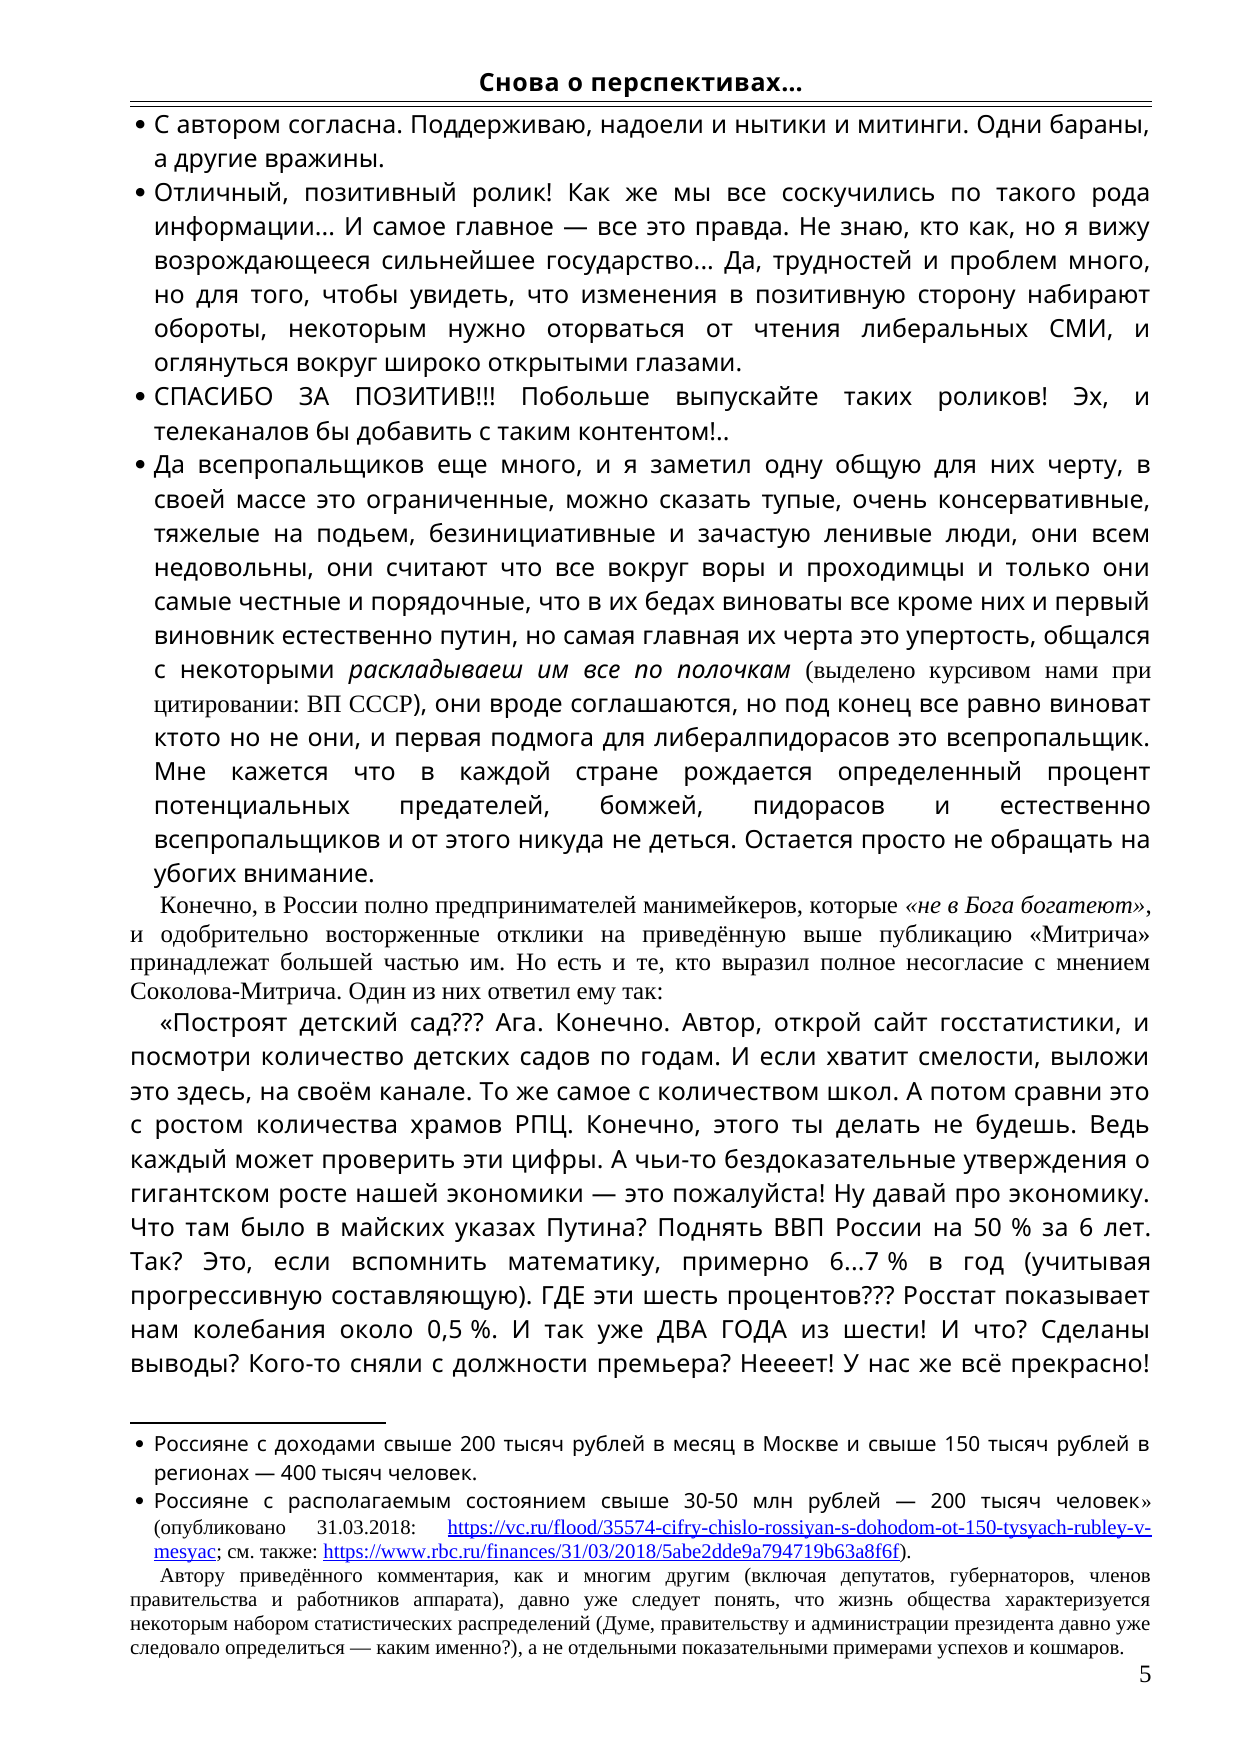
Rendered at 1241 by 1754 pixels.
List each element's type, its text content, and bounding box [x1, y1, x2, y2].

list С автором согласна. Поддерживаю, надоели и нытики и митинги. Одни бараны, а другие вражины. [136, 107, 1152, 175]
list Россияне с доходами свыше 200 тысяч рублей в месяц в Москве и свыше 150 тысяч рублей в регионах — 400 тысяч человек. [136, 1429, 1152, 1486]
list СПАСИБО ЗА ПОЗИТИВ!!! Побольше выпускайте таких роликов! Эх, и телеканалов бы добавить с таким контентом!.. [136, 379, 1152, 447]
text «Построят детский сад??? Ага. Конечно. Автор, открой сайт госстатистики, и посмотри количество детских садов по годам. И если хватит смелости, выложи это здесь, на своём канале. То же самое с количеством школ. А потом сравни это с ростом количества храмов РПЦ. Конечно, этого ты делать не будешь. Ведь каждый может проверить эти цифры. А чьи-то бездоказательные утверждения о гигантском росте нашей экономики — это пожалуйста! Ну давай про экономику. Что там было в майских указах Путина? Поднять ВВП России на 50 % за 6 лет. Так? Это, если вспомнить математику, примерно 6...7 % в год (учитывая прогрессивную составляющую). ГДЕ эти шесть процентов??? Росстат показывает нам колебания около 0,5 %. И так уже ДВА ГОДА из шести! И что? Сделаны выводы? Кого-то сняли с должности премьера? Неееет! У нас же всё прекрасно! [130, 1005, 1152, 1380]
list Да всепропальщиков еще много, и я заметил одну общую для них черту, в своей массе это ограниченные, можно сказать тупые, очень консервативные, тяжелые на подьем, безинициативные и зачастую ленивые люди, они всем недовольны, они считают что все вокруг воры и проходимцы и только они самые честные и порядочные, что в их бедах виноваты все кроме них и первый виновник естественно путин, но самая главная их черта это упертость, общался с некоторыми раскладываеш им все по полочкам (выделено курсивом нами при цитировании: ВП СССР), они вроде соглашаются, но под конец все равно виноват ктото но не они, и первая подмога для либералпидорасов это всепропальщик. Мне кажется что в каждой стране рождается определенный процент потенциальных предателей, бомжей, пидорасов и естественно всепропальщиков и от этого никуда не деться. Остается просто не обращать на убогих внимание. [136, 447, 1152, 890]
list Отличный, позитивный ролик! Как же мы все соскучились по такого рода информации... И самое главное — все это правда. Не знаю, кто как, но я вижу возрождающееся сильнейшее государство... Да, трудностей и проблем много, но для того, чтобы увидеть, что изменения в позитивную сторону набирают обороты, некоторым нужно оторваться от чтения либеральных СМИ, и оглянуться вокруг широко открытыми глазами. [136, 175, 1152, 379]
list Автору приведённого комментария, как и многим другим (включая депутатов, губернаторов, членов правительства и работников аппарата), давно уже следует понять, что жизнь общества характеризуется некоторым набором статистических распределений (Думе, правительству и администрации президента давно уже следовало определиться — каким именно?), а не отдельными показательными примерами успехов и кошмаров. [130, 1563, 1152, 1659]
list Россияне с располагаемым состоянием свыше 30-50 млн рублей — 200 тысяч человек» (опубликовано 31.03.2018: https://vc.ru/flood/35574-cifry-chislo-rossiyan-s-dohodom-ot-150-tysyach-rubley-v-mesyac; см. также: https://www.rbc.ru/finances/31/03/2018/5abe2dde9a794719b63a8f6f). [136, 1486, 1152, 1563]
text Конечно, в России полно предпринимателей манимейкеров, которые «не в Бога богатеют», и одобрительно восторженные отклики на приведённую выше публикацию «Митрича» принадлежат большей частью им. Но есть и те, кто выразил полное несогласие с мнением Соколова-Митрича. Один из них ответил ему так: [130, 890, 1152, 1005]
